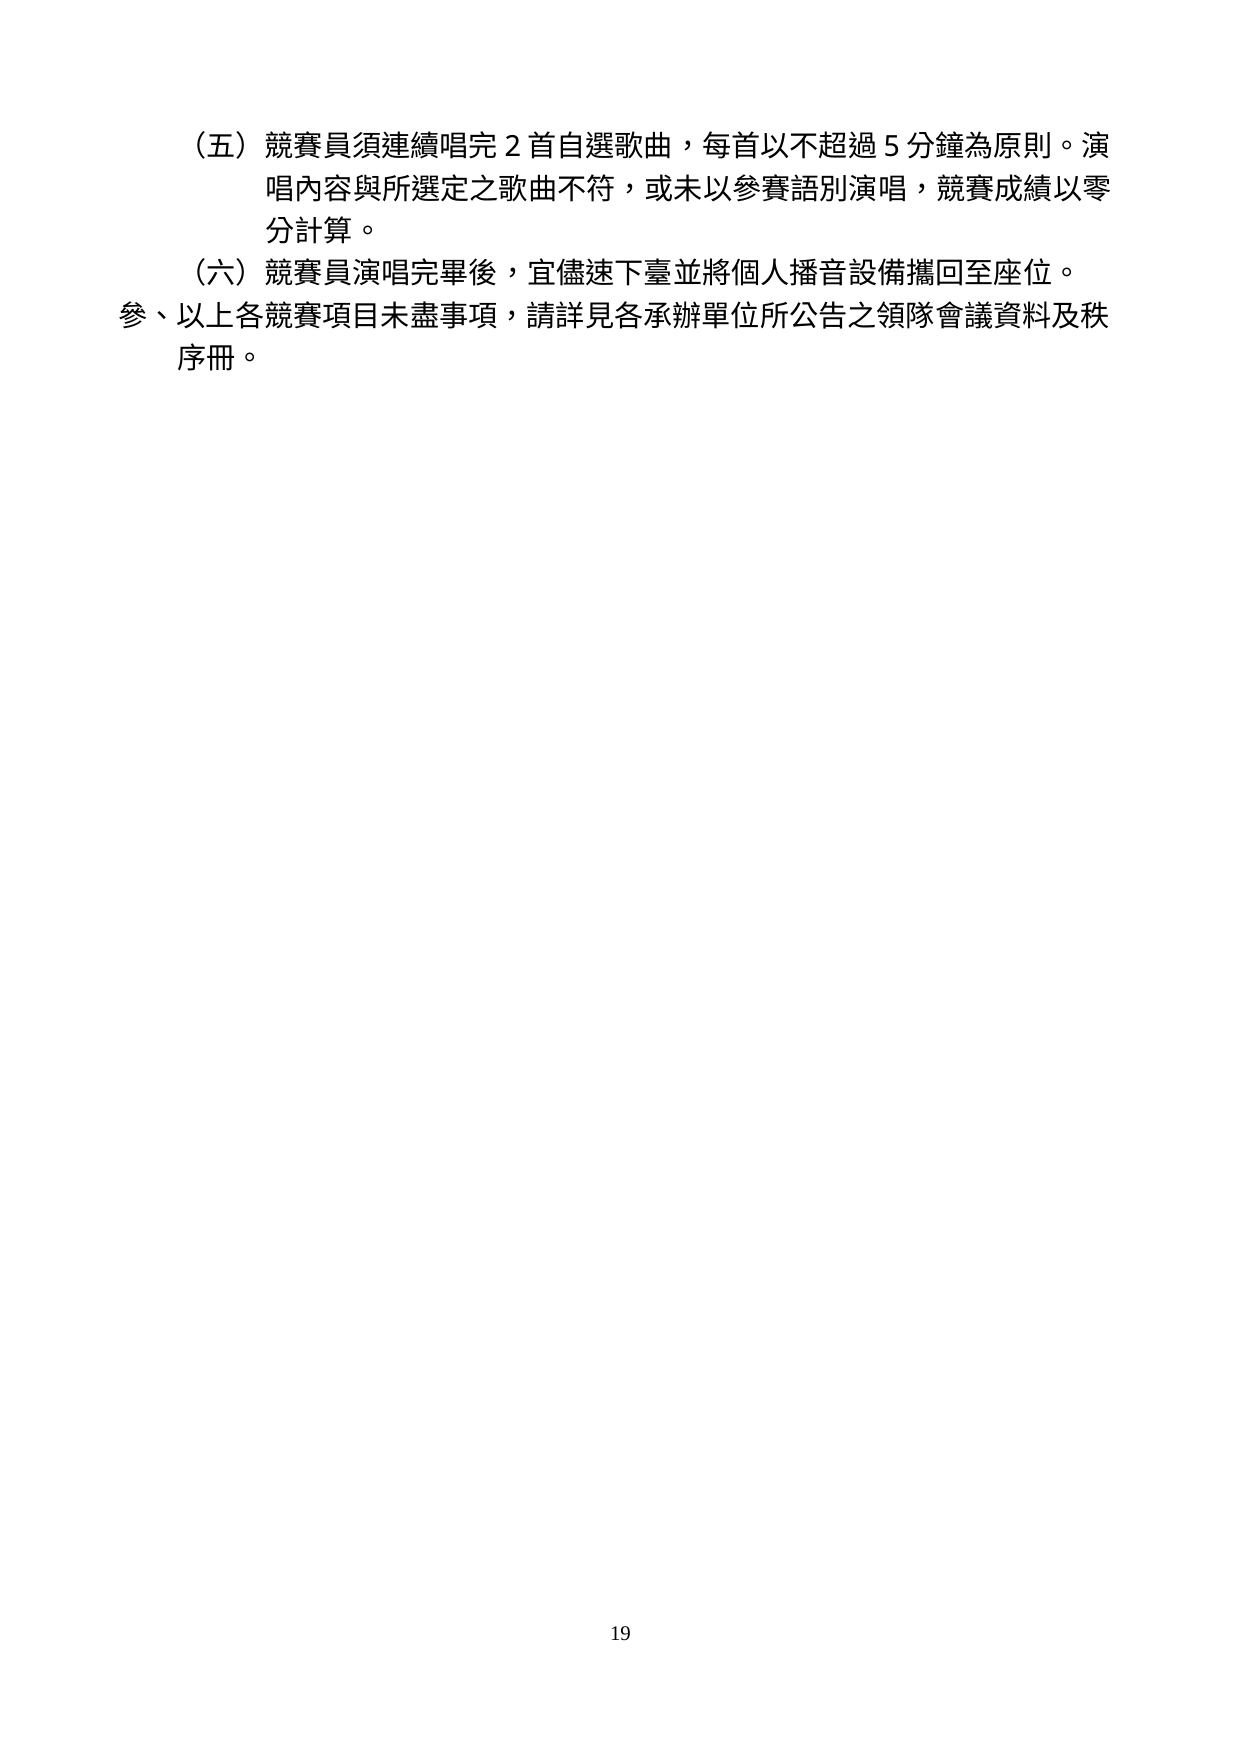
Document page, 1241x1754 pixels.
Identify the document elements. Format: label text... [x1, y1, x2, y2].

text （六）競賽員演唱完畢後，宜儘速下臺並將個人播音設備攜回至座位。 [177, 250, 1122, 292]
text （五）競賽員須連續唱完2首自選歌曲，每首以不超過5分鐘為原則。演唱內容與所選定之歌曲不符，或未以參賽語別演唱，競賽成績以零分計算。 [177, 123, 1122, 250]
text 參、以上各競賽項目未盡事項，請詳見各承辦單位所公告之領隊會議資料及秩序冊。 [118, 292, 1122, 377]
